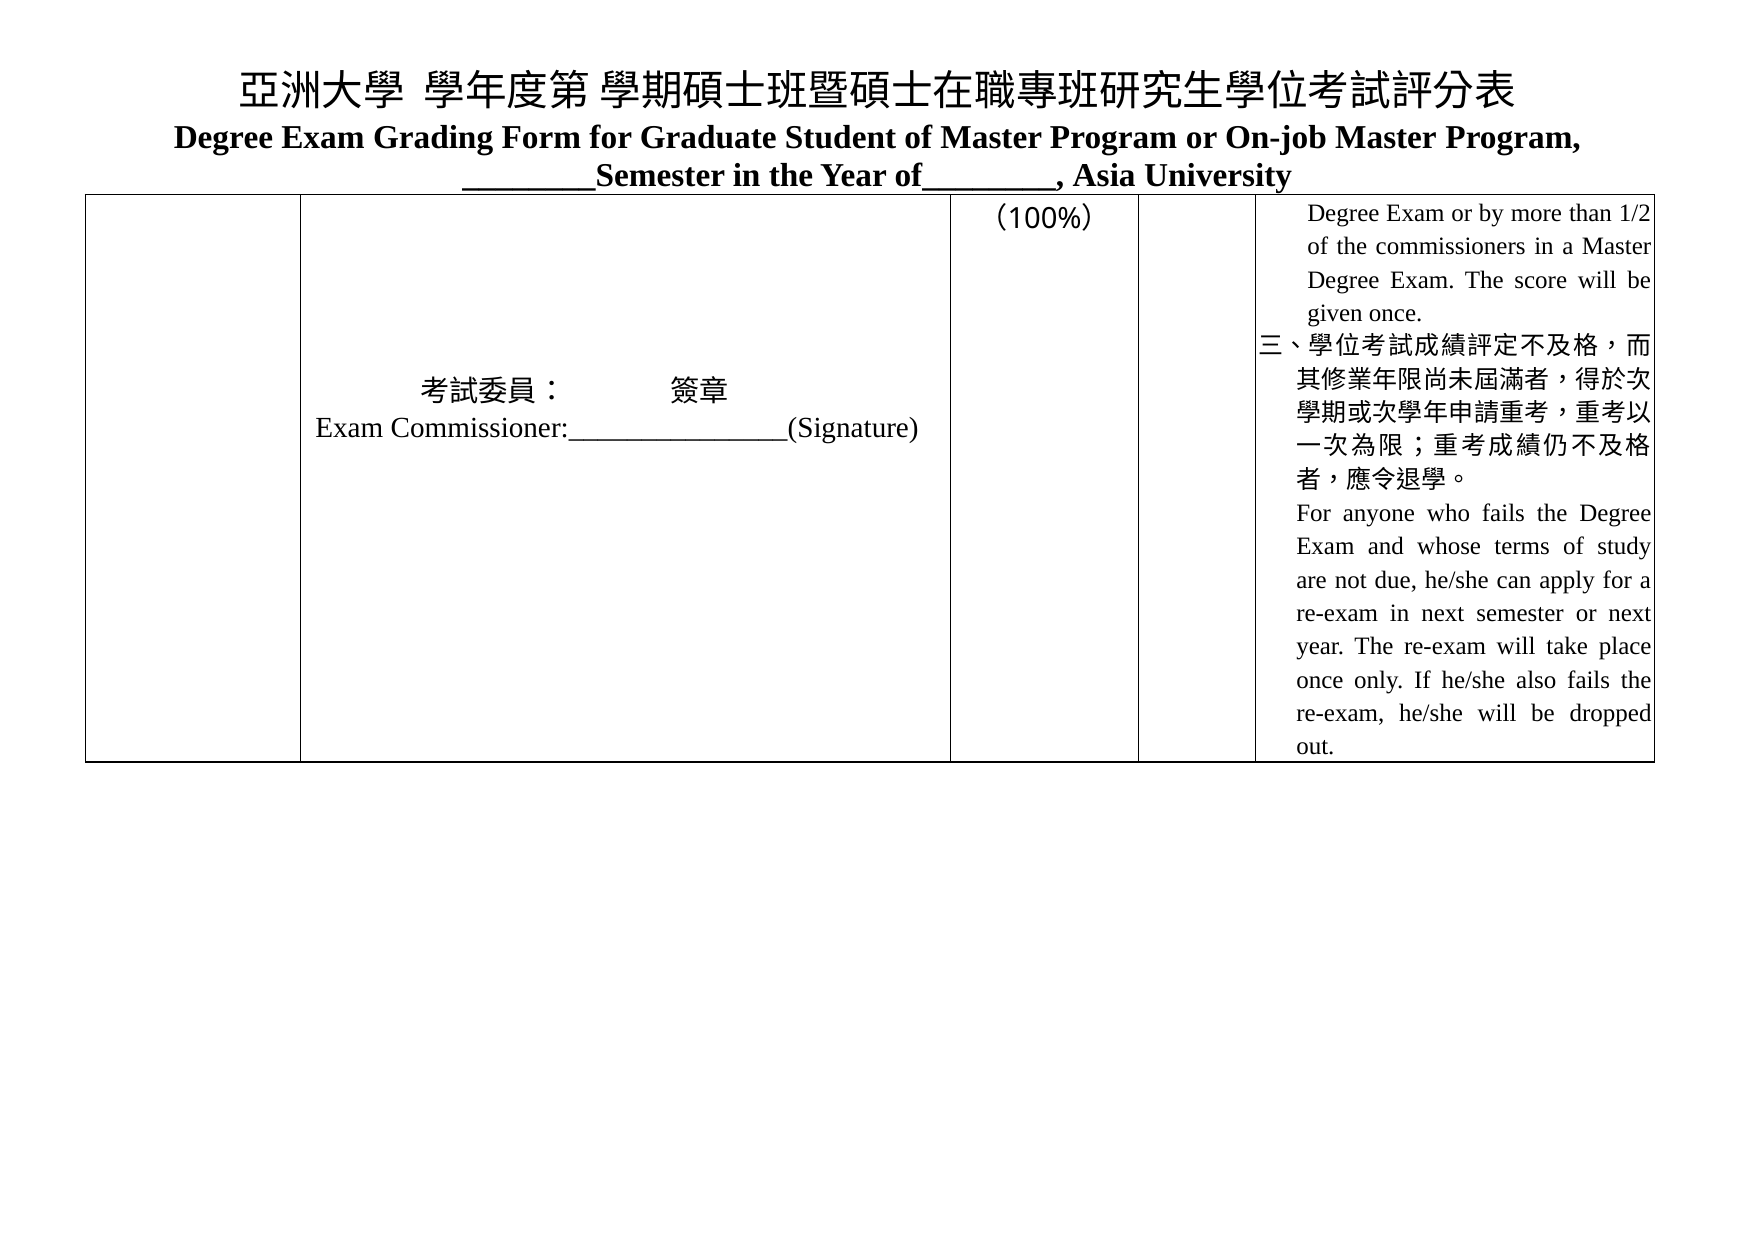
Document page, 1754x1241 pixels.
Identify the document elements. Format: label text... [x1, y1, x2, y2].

table_cell [1139, 195, 1255, 761]
table_cell Degree Exam or by more than 1/2 of the commissioners in a Master Degree Exam. The score will be given once. 學位考試成績評定不及格，而其修業年限尚未屆滿者，得於次學期或次學年申請重考，重考以一次為限；重考成績仍不及格者，應令退學。 For anyone who fails the Degree Exam and whose terms of study are not due, he/she can apply for a re-exam in next semester or next year. The re-exam will take place once only. If he/she also fails the re-exam, he/she will be dropped out. [1256, 195, 1654, 761]
table_cell [86, 195, 300, 761]
table_cell （100%） [951, 195, 1138, 761]
table_cell 考試委員： 簽章 Exam Commissioner:_______________(Signature) [301, 195, 950, 761]
